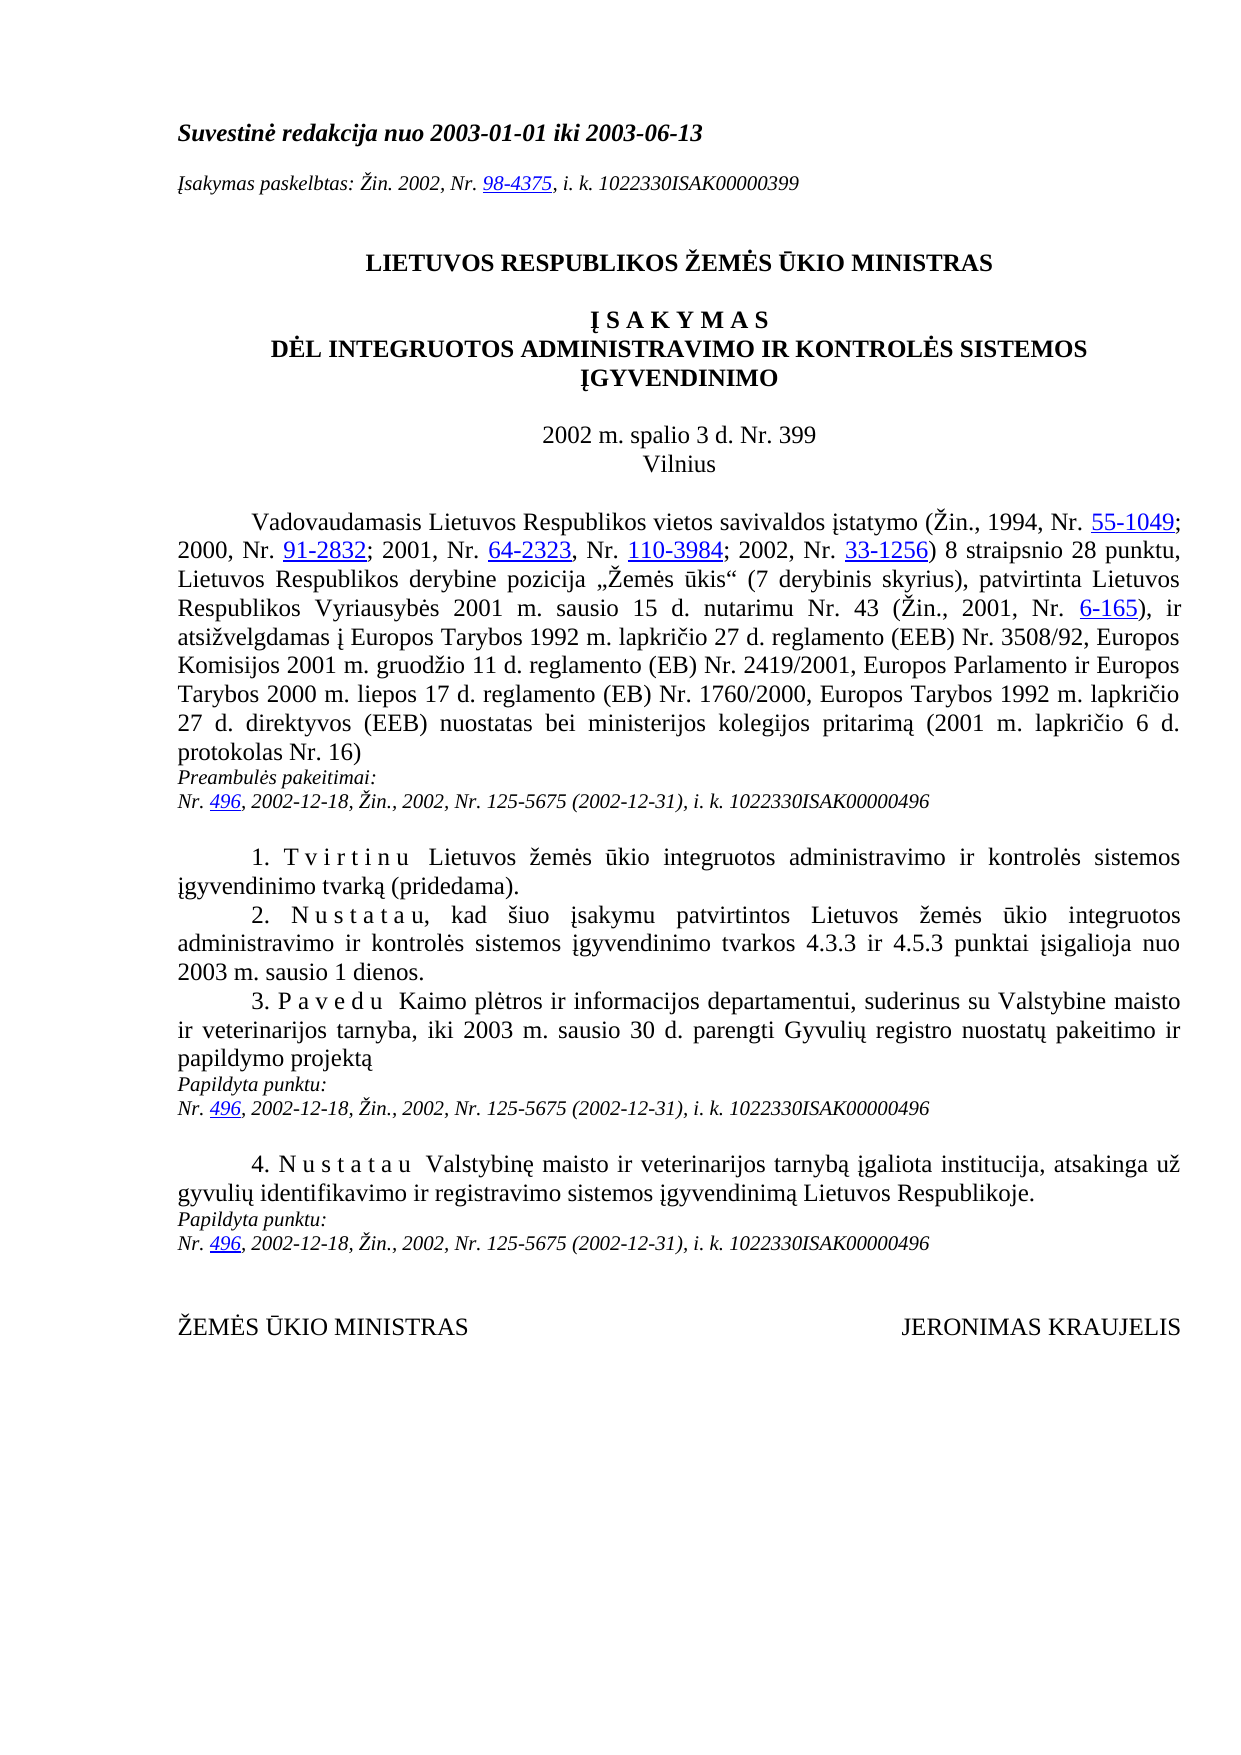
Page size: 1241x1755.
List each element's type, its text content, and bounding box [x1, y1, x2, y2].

text Nr. 496, 2002-12-18, Žin., 2002, Nr. 125-5675 (2002-12-31), i. k. 1022330ISAK00000496 [177, 789, 1181, 813]
text DĖL INTEGRUOTOS ADMINISTRAVIMO IR KONTROLĖS SISTEMOS ĮGYVENDINIMO [177, 334, 1181, 392]
text Į S A K Y M A S [177, 305, 1181, 334]
text Nr. 496, 2002-12-18, Žin., 2002, Nr. 125-5675 (2002-12-31), i. k. 1022330ISAK00000496 [177, 1231, 1181, 1255]
text Įsakymas paskelbtas: Žin. 2002, Nr. 98-4375, i. k. 1022330ISAK00000399 [177, 171, 1181, 195]
text 2002 m. spalio 3 d. Nr. 399 [177, 420, 1181, 449]
text Nr. 496, 2002-12-18, Žin., 2002, Nr. 125-5675 (2002-12-31), i. k. 1022330ISAK00000496 [177, 1096, 1181, 1120]
text LIETUVOS RESPUBLIKOS ŽEMĖS ŪKIO MINISTRAS [177, 248, 1181, 277]
text ŽEMĖS ŪKIO MINISTRAS JERONIMAS KRAUJELIS [177, 1312, 1181, 1341]
text 1. Tvirtinu Lietuvos žemės ūkio integruotos administravimo ir kontrolės sistemos įgyvendinimo tvarką (pridedama). [177, 842, 1181, 900]
text Preambulės pakeitimai: [177, 765, 1181, 789]
text Papildyta punktu: [177, 1072, 1181, 1096]
text 3. Pavedu Kaimo plėtros ir informacijos departamentui, suderinus su Valstybine maisto ir veterinarijos tarnyba, iki 2003 m. sausio 30 d. parengti Gyvulių registro nuostatų pakeitimo ir papildymo projektą [177, 986, 1181, 1072]
text 2. Nustatau, kad šiuo įsakymu patvirtintos Lietuvos žemės ūkio integruotos administravimo ir kontrolės sistemos įgyvendinimo tvarkos 4.3.3 ir 4.5.3 punktai įsigalioja nuo 2003 m. sausio 1 dienos. [177, 900, 1181, 986]
text Vilnius [177, 449, 1181, 478]
text Vadovaudamasis Lietuvos Respublikos vietos savivaldos įstatymo (Žin., 1994, Nr. 55-1049; 2000, Nr. 91-2832; 2001, Nr. 64-2323, Nr. 110-3984; 2002, Nr. 33-1256) 8 straipsnio 28 punktu, Lietuvos Respublikos derybine pozicija „Žemės ūkis“ (7 derybinis skyrius), patvirtinta Lietuvos Respublikos Vyriausybės 2001 m. sausio 15 d. nutarimu Nr. 43 (Žin., 2001, Nr. 6-165), ir atsižvelgdamas į Europos Tarybos 1992 m. lapkričio 27 d. reglamento (EEB) Nr. 3508/92, Europos Komisijos 2001 m. gruodžio 11 d. reglamento (EB) Nr. 2419/2001, Europos Parlamento ir Europos Tarybos 2000 m. liepos 17 d. reglamento (EB) Nr. 1760/2000, Europos Tarybos 1992 m. lapkričio 27 d. direktyvos (EEB) nuostatas bei ministerijos kolegijos pritarimą (2001 m. lapkričio 6 d. protokolas Nr. 16) [177, 507, 1181, 765]
text Suvestinė redakcija nuo 2003-01-01 iki 2003-06-13 [177, 118, 1181, 147]
text 4. Nustatau Valstybinę maisto ir veterinarijos tarnybą įgaliota institucija, atsakinga už gyvulių identifikavimo ir registravimo sistemos įgyvendinimą Lietuvos Respublikoje. [177, 1149, 1181, 1207]
text Papildyta punktu: [177, 1207, 1181, 1231]
